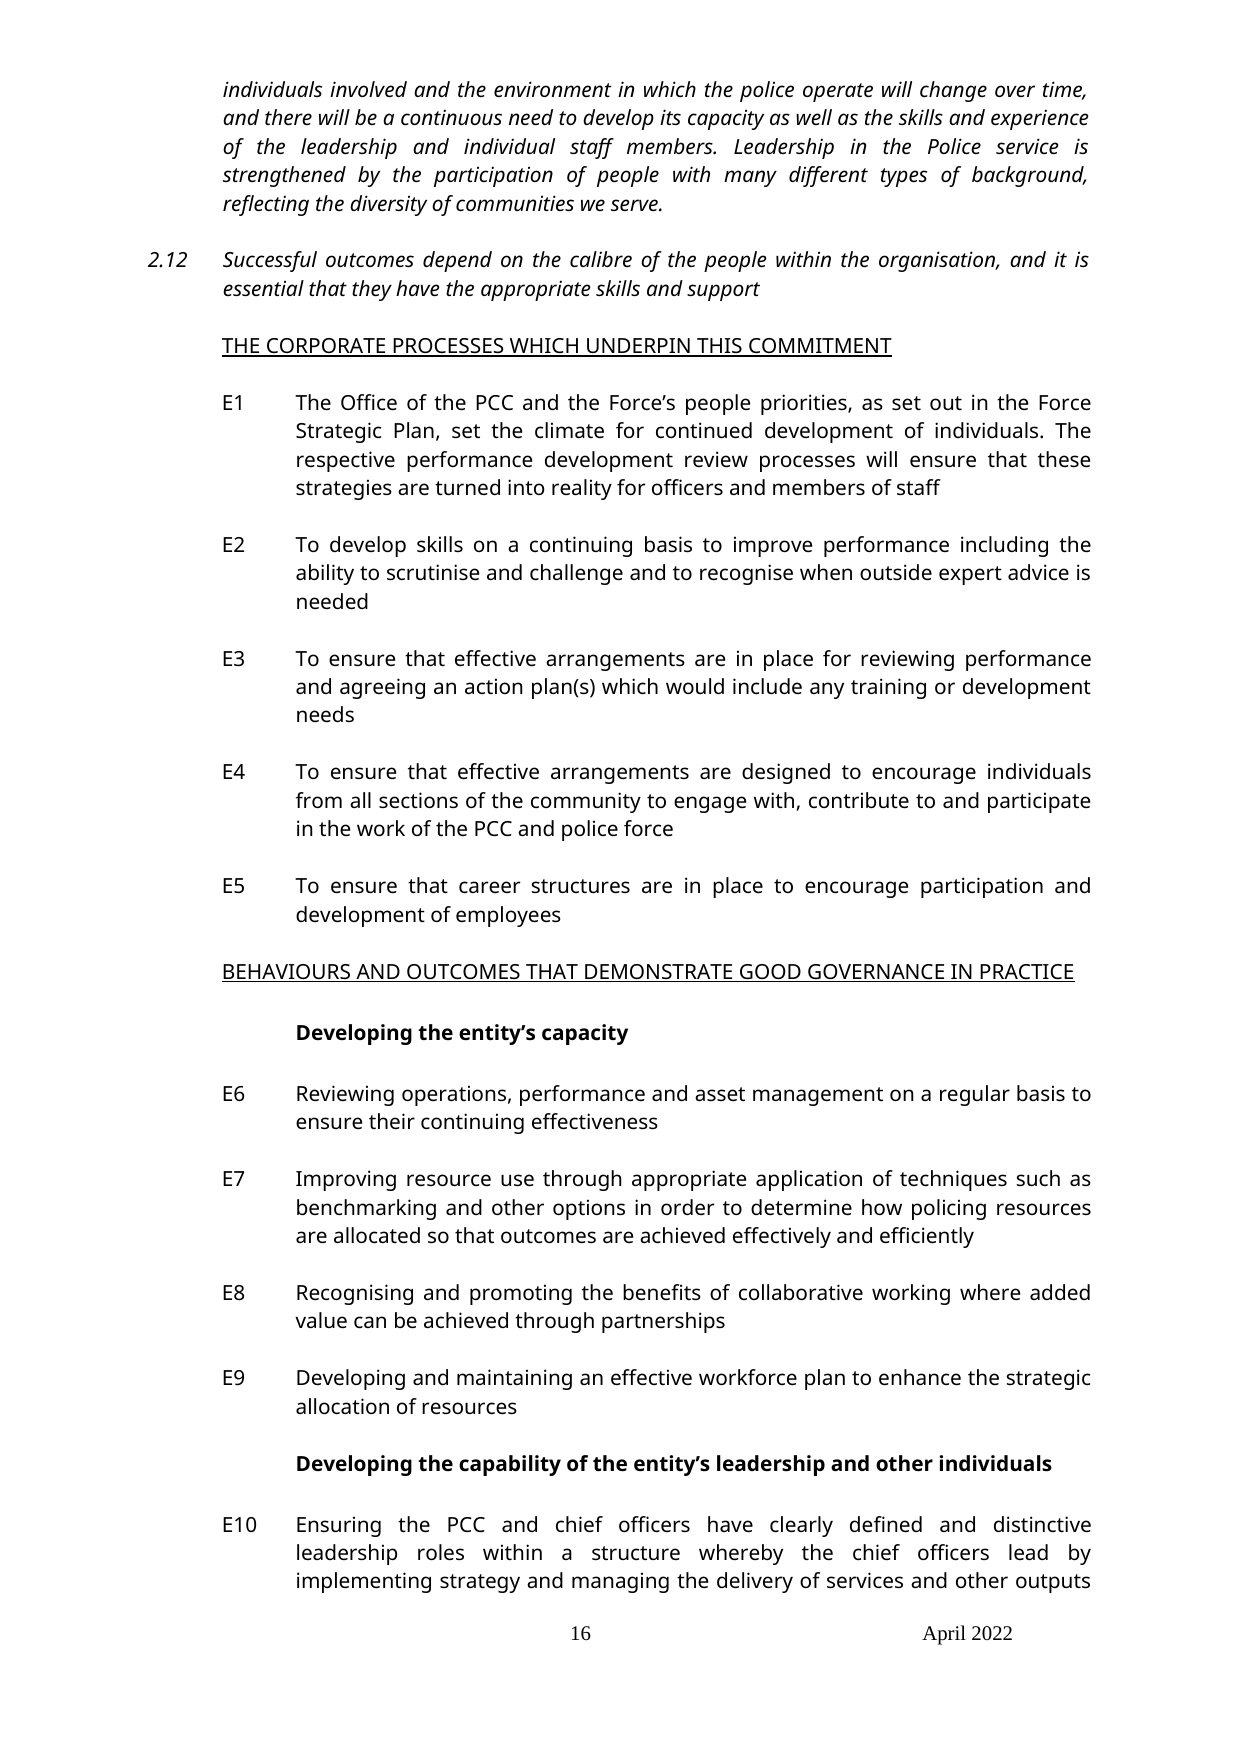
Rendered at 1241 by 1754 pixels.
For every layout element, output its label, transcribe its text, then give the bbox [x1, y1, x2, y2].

text E8 Recognising and promoting the benefits of collaborative working where added value can be achieved through partnerships [222, 1278, 1092, 1335]
text E2 To develop skills on a continuing basis to improve performance including the ability to scrutinise and challenge and to recognise when outside expert advice is needed [222, 530, 1092, 615]
text E7 Improving resource use through appropriate application of techniques such as benchmarking and other options in order to determine how policing resources are allocated so that outcomes are achieved effectively and efficiently [222, 1164, 1092, 1249]
text E5 To ensure that career structures are in place to encourage participation and development of employees [222, 871, 1092, 928]
text E9 Developing and maintaining an effective workforce plan to enhance the strategic allocation of resources [222, 1363, 1092, 1420]
list individuals involved and the environment in which the police operate will change over time, and there will be a continuous need to develop its capacity as well as the skills and experience of the leadership and individual staff members. Leadership in the Police service is strengthened by the participation of people with many different types of background, reflecting the diversity of communities we serve. [148, 75, 1092, 217]
text E1 The Office of the PCC and the Force’s people priorities, as set out in the Force Strategic Plan, set the climate for continued development of individuals. The respective performance development review processes will ensure that these strategies are turned into reality for officers and members of staff [222, 388, 1092, 502]
text BEHAVIOURS AND OUTCOMES THAT DEMONSTRATE GOOD GOVERNANCE IN PRACTICE [222, 957, 1092, 985]
list Successful outcomes depend on the calibre of the people within the organisation, and it is essential that they have the appropriate skills and support [148, 246, 1092, 302]
text E6 Reviewing operations, performance and asset management on a regular basis to ensure their continuing effectiveness [222, 1079, 1092, 1136]
text Developing the entity’s capacity [294, 1018, 1092, 1046]
text THE CORPORATE PROCESSES WHICH UNDERPIN THIS COMMITMENT [148, 331, 1092, 359]
text E3 To ensure that effective arrangements are in place for reviewing performance and agreeing an action plan(s) which would include any training or development needs [222, 644, 1092, 729]
text Developing the capability of the entity’s leadership and other individuals [295, 1449, 1092, 1477]
text E10 Ensuring the PCC and chief officers have clearly defined and distinctive leadership roles within a structure whereby the chief officers lead by implementing strategy and managing the delivery of services and other outputs [222, 1510, 1092, 1595]
text E4 To ensure that effective arrangements are designed to encourage individuals from all sections of the community to engage with, contribute to and participate in the work of the PCC and police force [222, 757, 1092, 843]
